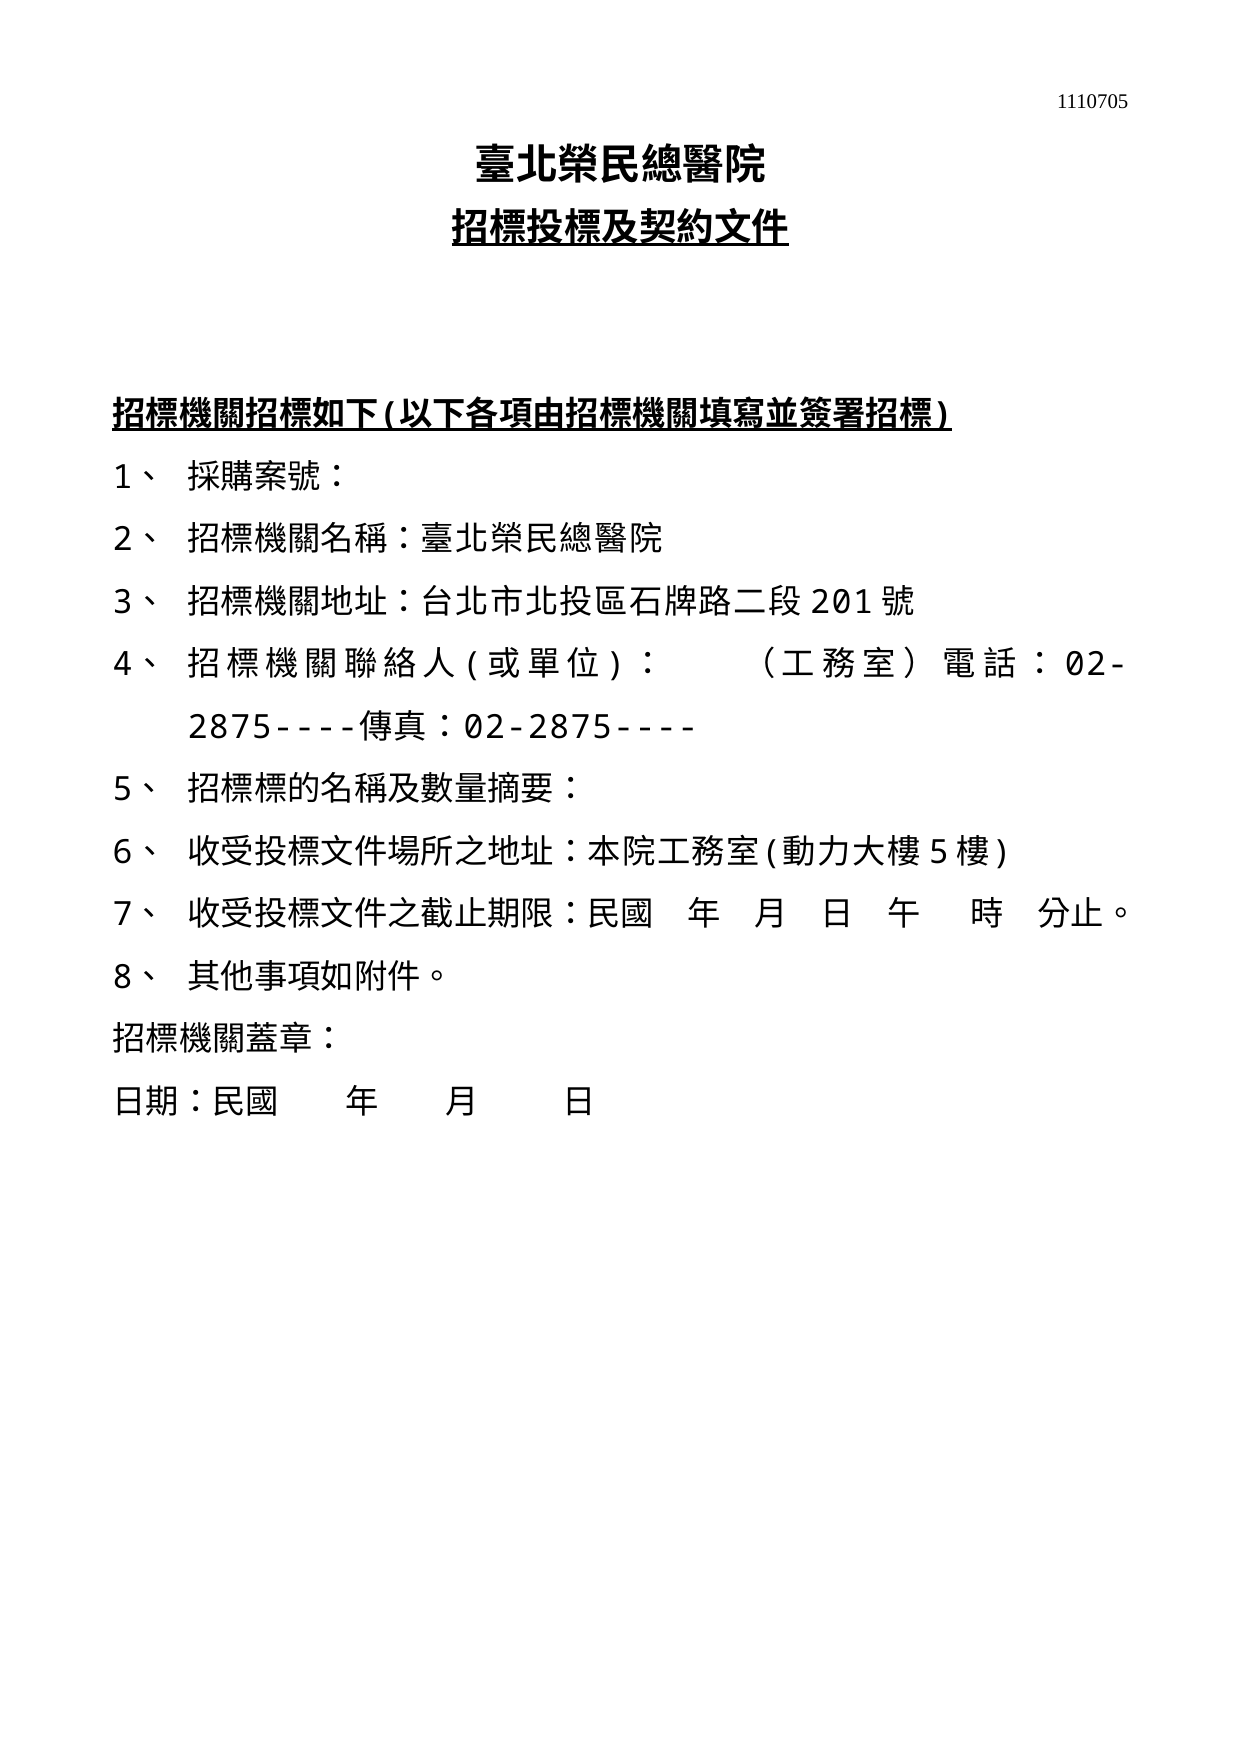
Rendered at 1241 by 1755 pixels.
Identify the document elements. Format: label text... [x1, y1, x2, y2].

list 其他事項如附件。 [112, 932, 1128, 995]
list 招標機關名稱：臺北榮民總醫院 [112, 495, 1128, 557]
text 招標投標及契約文件 [112, 182, 1128, 245]
text 日期：民國 年 月 日 [112, 1057, 1128, 1120]
list 收受投標文件場所之地址：本院工務室(動力大樓5樓) [112, 807, 1128, 870]
list 招標機關聯絡人(或單位)： （工務室）電話：02-2875----傳真：02-2875---- [112, 620, 1128, 745]
text 招標機關招標如下(以下各項由招標機關填寫並簽署招標) [112, 370, 1128, 432]
text 臺北榮民總醫院 [112, 120, 1128, 182]
list 收受投標文件之截止期限：民國 年 月 日 午 時 分止。 [112, 870, 1128, 932]
list 招標機關地址：台北市北投區石牌路二段201號 [112, 557, 1128, 620]
text 招標機關蓋章： [112, 995, 1128, 1057]
list 採購案號： [112, 432, 1128, 495]
list 招標標的名稱及數量摘要： [112, 745, 1128, 807]
